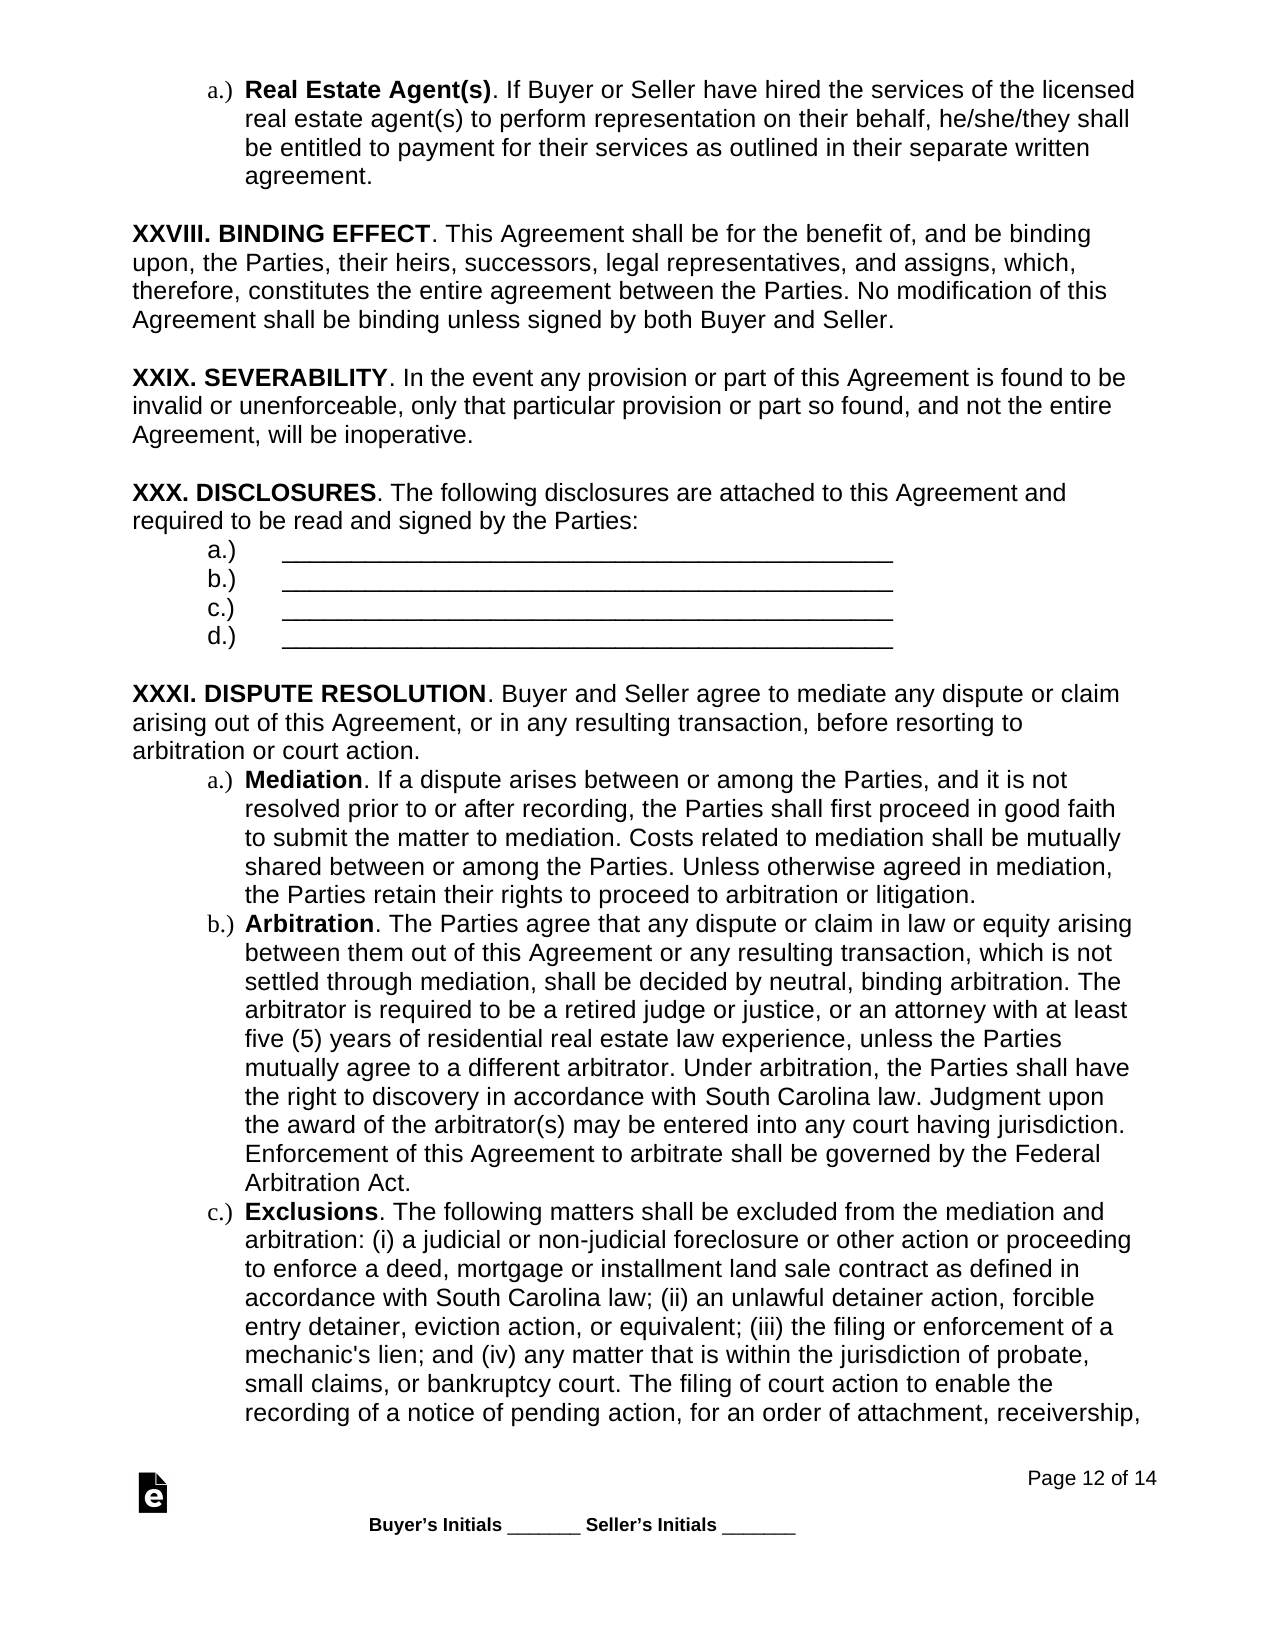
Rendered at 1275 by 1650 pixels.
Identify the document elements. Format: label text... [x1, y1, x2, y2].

text c.) ____________________________________________ [207, 593, 1143, 621]
list Exclusions. The following matters shall be excluded from the mediation and arbitration: (i) a judicial or non-judicial foreclosure or other action or proceeding to enforce a deed, mortgage or installment land sale contract as defined in accordance with South Carolina law; (ii) an unlawful detainer action, forcible entry detainer, eviction action, or equivalent; (iii) the filing or enforcement of a mechanic's lien; and (iv) any matter that is within the jurisdiction of probate, small claims, or bankruptcy court. The filing of court action to enable the recording of a notice of pending action, for an order of attachment, receivership, [207, 1197, 1143, 1427]
list Real Estate Agent(s). If Buyer or Seller have hired the services of the licensed real estate agent(s) to perform representation on their behalf, he/she/they shall be entitled to payment for their services as outlined in their separate written agreement. [207, 75, 1143, 190]
text XXIX. SEVERABILITY. In the event any provision or part of this Agreement is found to be invalid or unenforceable, only that particular provision or part so found, and not the entire Agreement, will be inoperative. [132, 363, 1143, 449]
text a.) ____________________________________________ [207, 535, 1143, 564]
text d.) ____________________________________________ [207, 621, 1143, 650]
text XXVIII. BINDING EFFECT. This Agreement shall be for the benefit of, and be binding upon, the Parties, their heirs, successors, legal representatives, and assigns, which, therefore, constitutes the entire agreement between the Parties. No modification of this Agreement shall be binding unless signed by both Buyer and Seller. [132, 219, 1143, 334]
text XXXI. DISPUTE RESOLUTION. Buyer and Seller agree to mediate any dispute or claim arising out of this Agreement, or in any resulting transaction, before resorting to arbitration or court action. [132, 679, 1143, 765]
list Mediation. If a dispute arises between or among the Parties, and it is not resolved prior to or after recording, the Parties shall first proceed in good faith to submit the matter to mediation. Costs related to mediation shall be mutually shared between or among the Parties. Unless otherwise agreed in mediation, the Parties retain their rights to proceed to arbitration or litigation. [207, 765, 1143, 909]
text XXX. DISCLOSURES. The following disclosures are attached to this Agreement and required to be read and signed by the Parties: [132, 478, 1143, 535]
list Arbitration. The Parties agree that any dispute or claim in law or equity arising between them out of this Agreement or any resulting transaction, which is not settled through mediation, shall be decided by neutral, binding arbitration. The arbitrator is required to be a retired judge or justice, or an attorney with at least five (5) years of residential real estate law experience, unless the Parties mutually agree to a different arbitrator. Under arbitration, the Parties shall have the right to discovery in accordance with South Carolina law. Judgment upon the award of the arbitrator(s) may be entered into any court having jurisdiction. Enforcement of this Agreement to arbitrate shall be governed by the Federal Arbitration Act. [207, 909, 1143, 1197]
text b.) ____________________________________________ [207, 564, 1143, 593]
